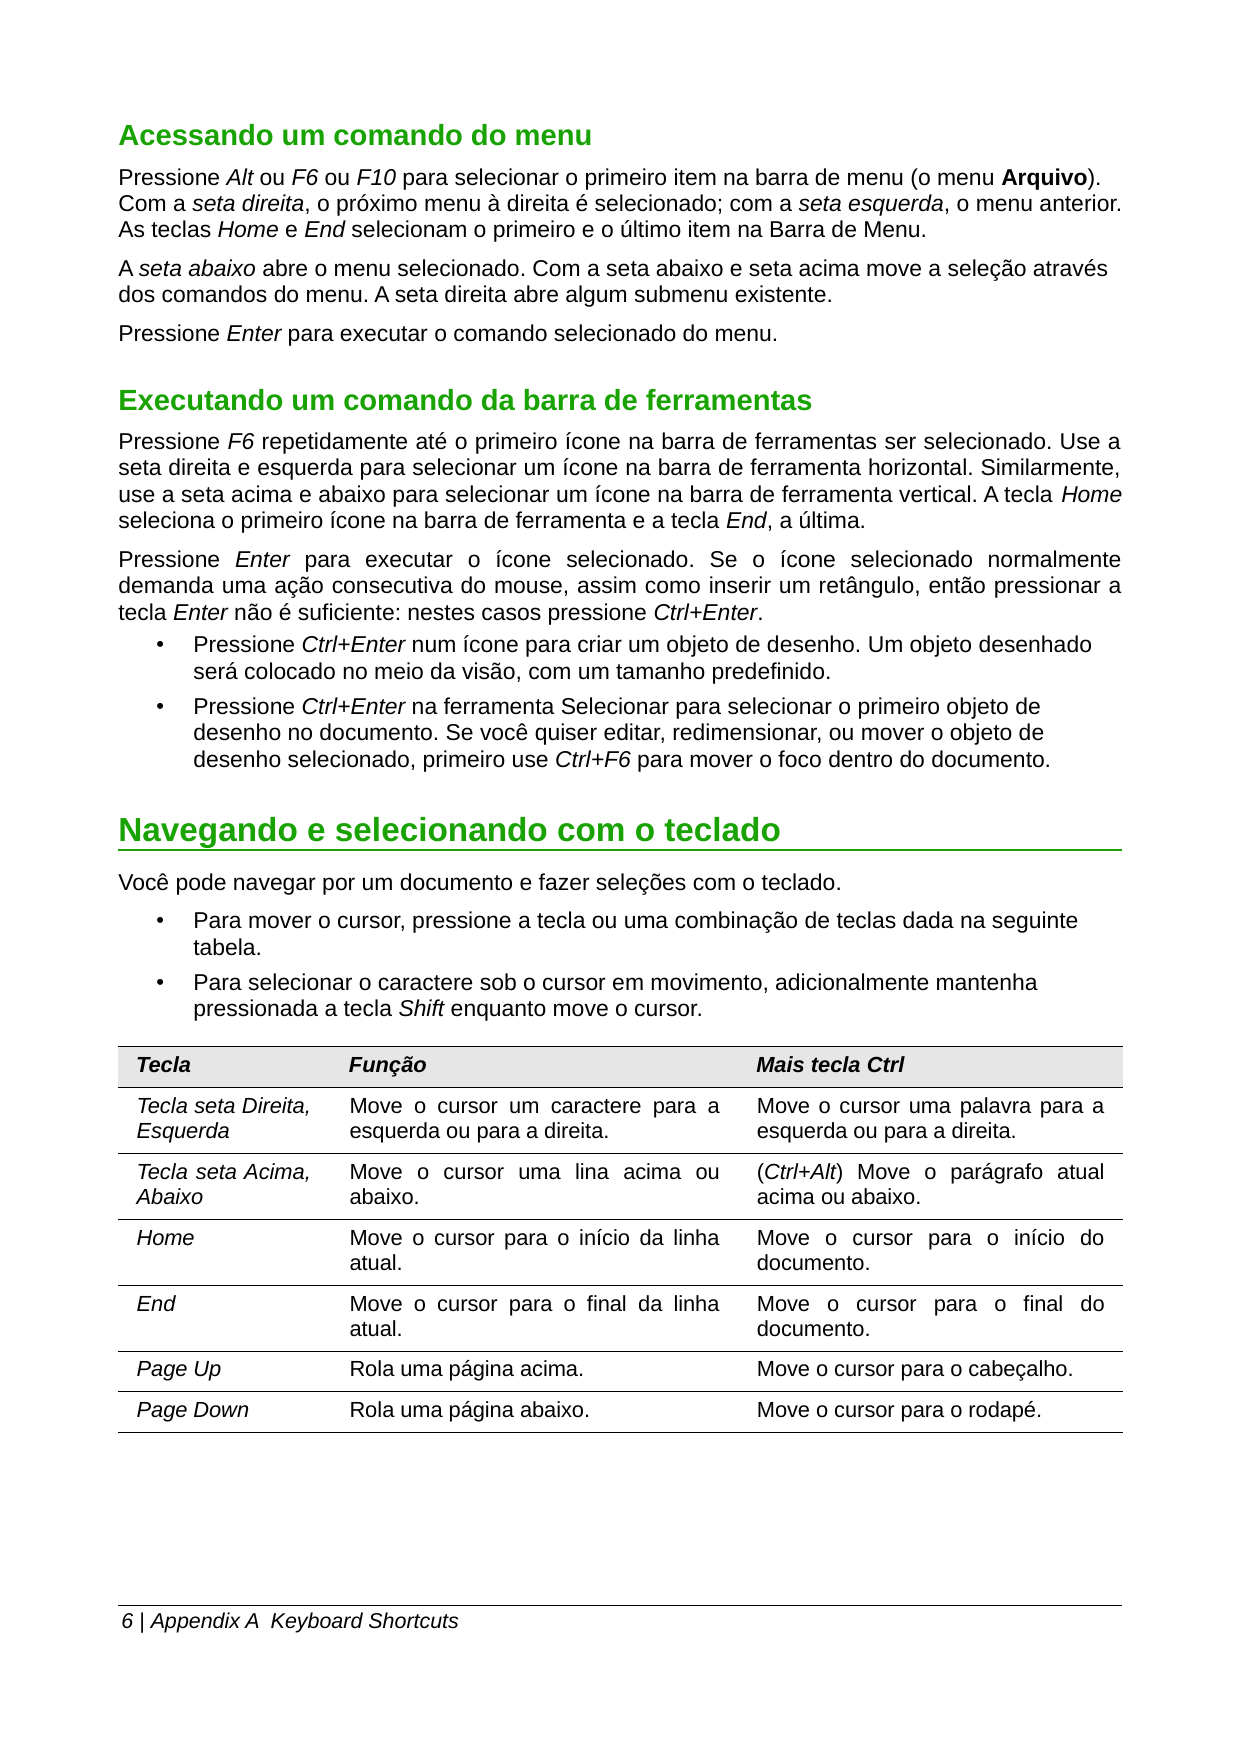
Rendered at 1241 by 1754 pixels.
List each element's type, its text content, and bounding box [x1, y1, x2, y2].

table_cell Move o cursor para o início do documento. [738, 1220, 1123, 1285]
list Para mover o cursor, pressione a tecla ou uma combinação de teclas dada na seguinte tabela. [156, 907, 1122, 960]
table_cell Rola uma página acima. [331, 1352, 738, 1391]
text Pressione F6 repetidamente até o primeiro ícone na barra de ferramentas ser selecionado. Use a seta direita e esquerda para selecionar um ícone na barra de ferramenta horizontal. Similarmente, use a seta acima e abaixo para selecionar um ícone na barra de ferramenta vertical. A tecla Home seleciona o primeiro ícone na barra de ferramenta e a tecla End, a última. [118, 428, 1122, 533]
table_cell Move o cursor para o rodapé. [738, 1392, 1123, 1432]
table_cell Tecla seta Direita, Esquerda [118, 1088, 331, 1153]
table_cell Move o cursor para o cabeçalho. [738, 1352, 1123, 1391]
list Você pode navegar por um documento e fazer seleções com o teclado. [118, 869, 1122, 895]
table_header Função [331, 1047, 738, 1087]
text Pressione Alt ou F6 ou F10 para selecionar o primeiro item na barra de menu (o menu Arquivo). Com a seta direita, o próximo menu à direita é selecionado; com a seta esquerda, o menu anterior. As teclas Home e End selecionam o primeiro e o último item na Barra de Menu. [118, 163, 1122, 242]
subtitle Acessando um comando do menu [118, 118, 1122, 152]
list Pressione Ctrl+Enter na ferramenta Selecionar para selecionar o primeiro objeto de desenho no documento. Se você quiser editar, redimensionar, ou mover o objeto de desenho selecionado, primeiro use Ctrl+F6 para mover o foco dentro do documento. [156, 693, 1122, 772]
subtitle Executando um comando da barra de ferramentas [118, 383, 1122, 416]
table_cell Move o cursor um caractere para a esquerda ou para a direita. [331, 1088, 738, 1153]
table_header Tecla [118, 1047, 331, 1087]
table_cell Move o cursor uma lina acima ou abaixo. [331, 1154, 738, 1219]
table_cell End [118, 1286, 331, 1351]
table_cell Page Up [118, 1352, 331, 1391]
table_cell (Ctrl+Alt) Move o parágrafo atual acima ou abaixo. [738, 1154, 1123, 1219]
table_header Mais tecla Ctrl [738, 1047, 1123, 1087]
text Pressione Enter para executar o comando selecionado do menu. [118, 320, 1122, 347]
table_cell Tecla seta Acima, Abaixo [118, 1154, 331, 1219]
list Pressione Ctrl+Enter num ícone para criar um objeto de desenho. Um objeto desenhado será colocado no meio da visão, com um tamanho predefinido. [156, 631, 1122, 684]
table_cell Page Down [118, 1392, 331, 1432]
subtitle Navegando e selecionando com o teclado [118, 810, 1122, 849]
table_cell Move o cursor para o início da linha atual. [331, 1220, 738, 1285]
list Para selecionar o caractere sob o cursor em movimento, adicionalmente mantenha pressionada a tecla Shift enquanto move o cursor. [156, 969, 1122, 1022]
table_cell Move o cursor para o final da linha atual. [331, 1286, 738, 1351]
table_cell Home [118, 1220, 331, 1285]
list Pressione Enter para executar o ícone selecionado. Se o ícone selecionado normalmente demanda uma ação consecutiva do mouse, assim como inserir um retângulo, então pressionar a tecla Enter não é suficiente: nestes casos pressione Ctrl+Enter. [118, 546, 1122, 625]
table_cell Move o cursor para o final do documento. [738, 1286, 1123, 1351]
table_cell Rola uma página abaixo. [331, 1392, 738, 1432]
table_cell Move o cursor uma palavra para a esquerda ou para a direita. [738, 1088, 1123, 1153]
text A seta abaixo abre o menu selecionado. Com a seta abaixo e seta acima move a seleção através dos comandos do menu. A seta direita abre algum submenu existente. [118, 255, 1122, 308]
